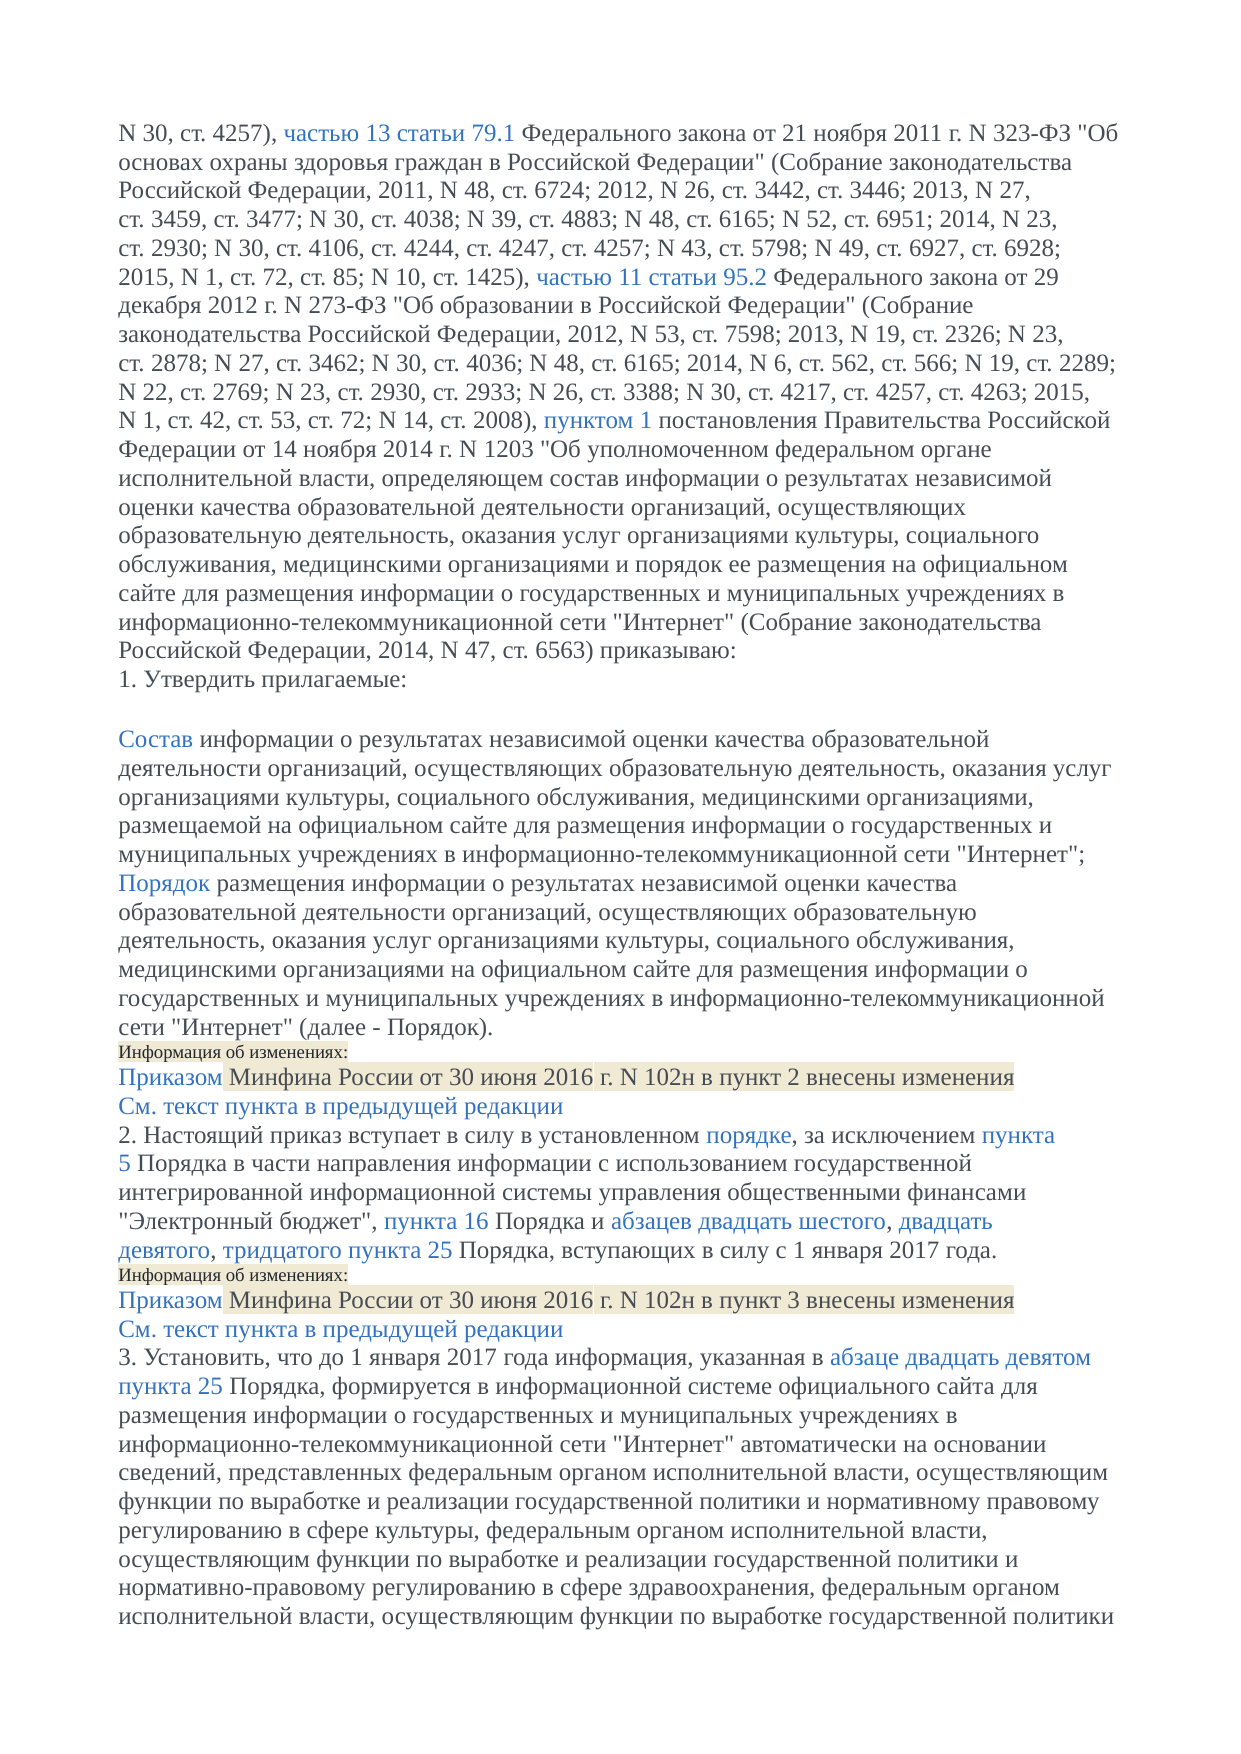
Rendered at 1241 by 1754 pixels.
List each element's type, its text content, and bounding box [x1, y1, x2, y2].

text Состав информации о результатах независимой оценки качества образовательной деятельности организаций, осуществляющих образовательную деятельность, оказания услуг организациями культуры, социального обслуживания, медицинскими организациями, размещаемой на официальном сайте для размещения информации о государственных и муниципальных учреждениях в информационно-телекоммуникационной сети "Интернет"; [118, 724, 1122, 868]
subtitle Информация об изменениях: [118, 1041, 1122, 1062]
text См. текст пункта в предыдущей редакции [118, 1314, 1122, 1342]
text Приказом Минфина России от 30 июня 2016 г. N 102н в пункт 3 внесены изменения [118, 1285, 1122, 1314]
subtitle Информация об изменениях: [118, 1263, 1122, 1285]
text N 30, ст. 4257), частью 13 статьи 79.1 Федерального закона от 21 ноября 2011 г. N 323-ФЗ "Об основах охраны здоровья граждан в Российской Федерации" (Собрание законодательства Российской Федерации, 2011, N 48, ст. 6724; 2012, N 26, ст. 3442, ст. 3446; 2013, N 27, ст. 3459, ст. 3477; N 30, ст. 4038; N 39, ст. 4883; N 48, ст. 6165; N 52, ст. 6951; 2014, N 23, ст. 2930; N 30, ст. 4106, ст. 4244, ст. 4247, ст. 4257; N 43, ст. 5798; N 49, ст. 6927, ст. 6928; 2015, N 1, ст. 72, ст. 85; N 10, ст. 1425), частью 11 статьи 95.2 Федерального закона от 29 декабря 2012 г. N 273-ФЗ "Об образовании в Российской Федерации" (Собрание законодательства Российской Федерации, 2012, N 53, ст. 7598; 2013, N 19, ст. 2326; N 23, ст. 2878; N 27, ст. 3462; N 30, ст. 4036; N 48, ст. 6165; 2014, N 6, ст. 562, ст. 566; N 19, ст. 2289; N 22, ст. 2769; N 23, ст. 2930, ст. 2933; N 26, ст. 3388; N 30, ст. 4217, ст. 4257, ст. 4263; 2015, N 1, ст. 42, ст. 53, ст. 72; N 14, ст. 2008), пунктом 1 постановления Правительства Российской Федерации от 14 ноября 2014 г. N 1203 "Об уполномоченном федеральном органе исполнительной власти, определяющем состав информации о результатах независимой оценки качества образовательной деятельности организаций, осуществляющих образовательную деятельность, оказания услуг организациями культуры, социального обслуживания, медицинскими организациями и порядок ее размещения на официальном сайте для размещения информации о государственных и муниципальных учреждениях в информационно-телекоммуникационной сети "Интернет" (Собрание законодательства Российской Федерации, 2014, N 47, ст. 6563) приказываю: [118, 118, 1122, 664]
text Порядок размещения информации о результатах независимой оценки качества образовательной деятельности организаций, осуществляющих образовательную деятельность, оказания услуг организациями культуры, социального обслуживания, медицинскими организациями на официальном сайте для размещения информации о государственных и муниципальных учреждениях в информационно-телекоммуникационной сети "Интернет" (далее - Порядок). [118, 868, 1122, 1041]
text 1. Утвердить прилагаемые: [118, 664, 1122, 693]
text 2. Настоящий приказ вступает в силу в установленном порядке, за исключением пункта 5 Порядка в части направления информации с использованием государственной интегрированной информационной системы управления общественными финансами "Электронный бюджет", пункта 16 Порядка и абзацев двадцать шестого, двадцать девятого, тридцатого пункта 25 Порядка, вступающих в силу с 1 января 2017 года. [118, 1120, 1122, 1263]
text См. текст пункта в предыдущей редакции [118, 1091, 1122, 1120]
text 3. Установить, что до 1 января 2017 года информация, указанная в абзаце двадцать девятом пункта 25 Порядка, формируется в информационной системе официального сайта для размещения информации о государственных и муниципальных учреждениях в информационно-телекоммуникационной сети "Интернет" автоматически на основании сведений, представленных федеральным органом исполнительной власти, осуществляющим функции по выработке и реализации государственной политики и нормативному правовому регулированию в сфере культуры, федеральным органом исполнительной власти, осуществляющим функции по выработке и реализации государственной политики и нормативно-правовому регулированию в сфере здравоохранения, федеральным органом исполнительной власти, осуществляющим функции по выработке государственной политики [118, 1342, 1122, 1630]
text Приказом Минфина России от 30 июня 2016 г. N 102н в пункт 2 внесены изменения [118, 1062, 1122, 1091]
